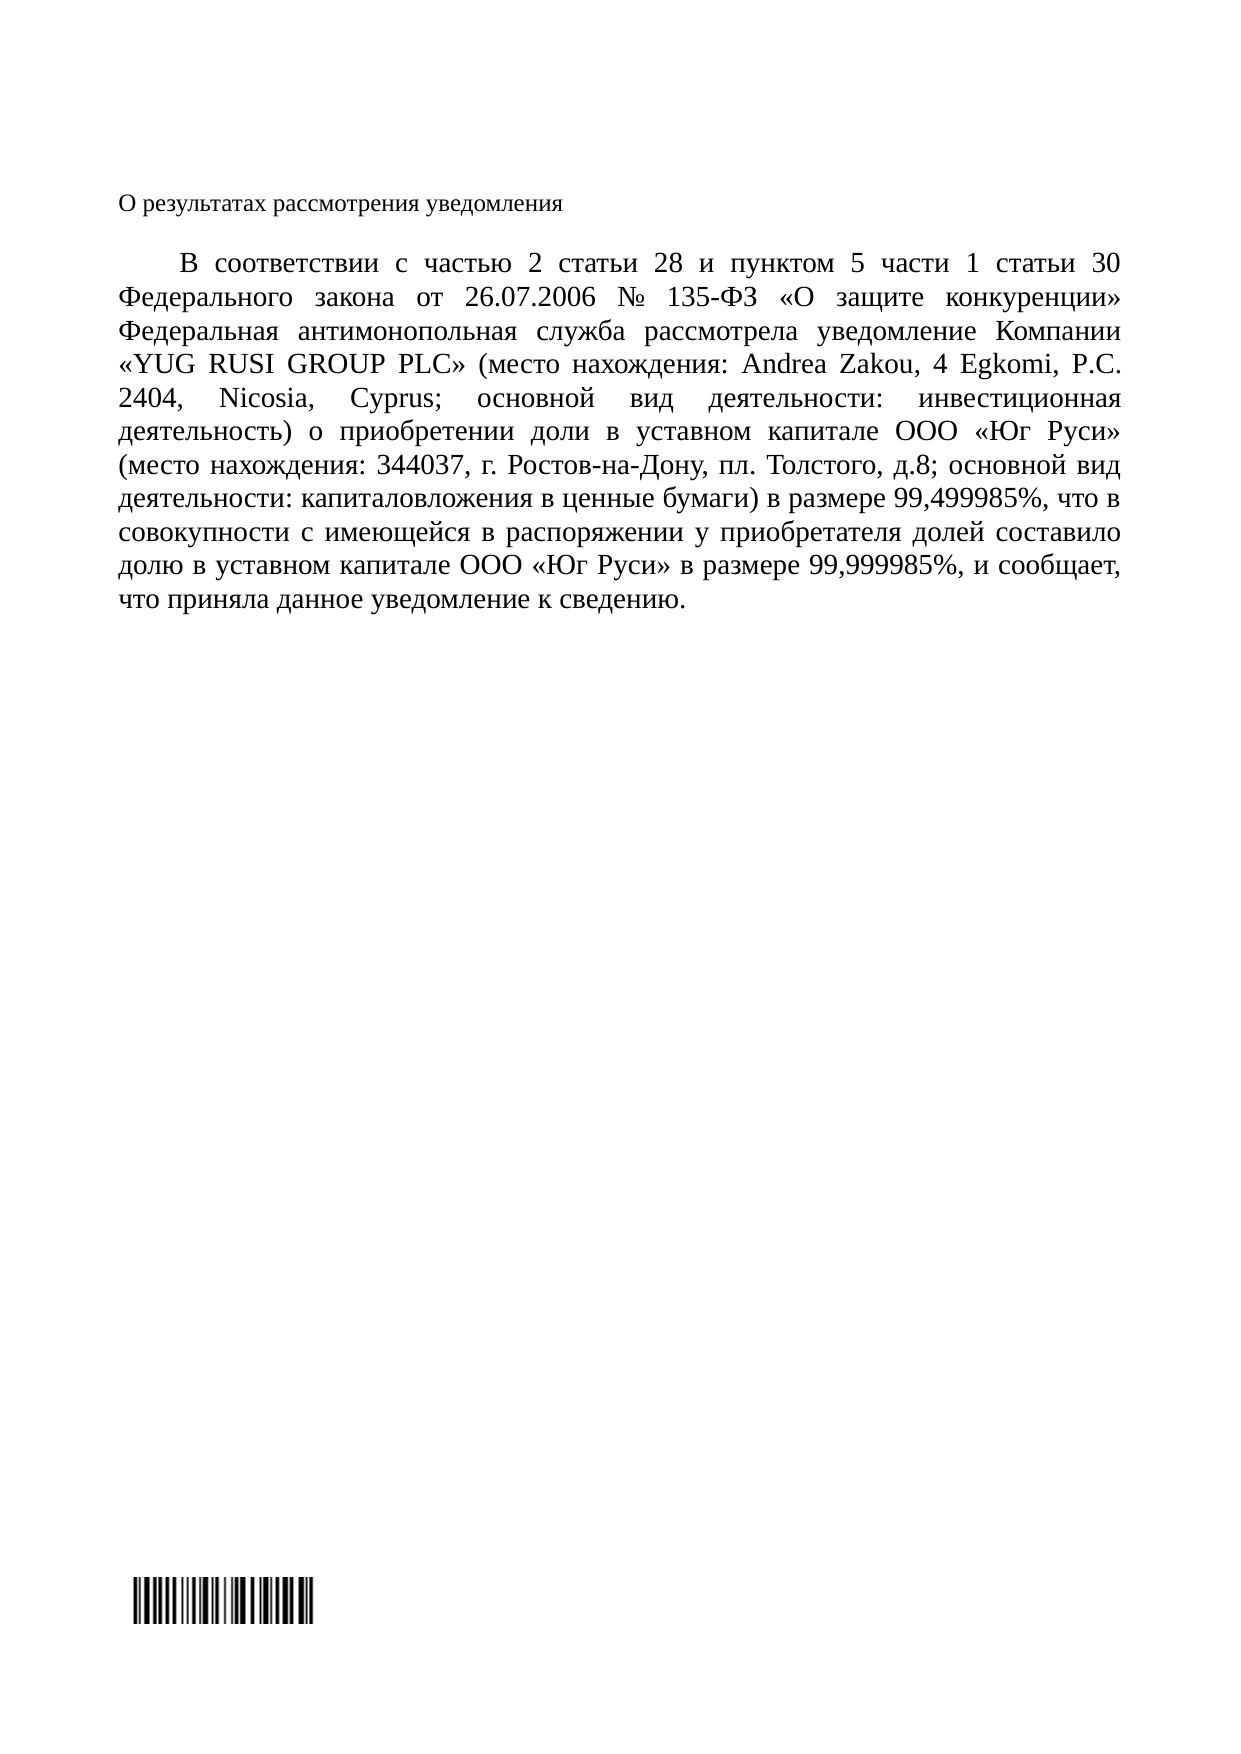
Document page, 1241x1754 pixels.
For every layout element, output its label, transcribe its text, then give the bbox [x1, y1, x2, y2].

picture [118, 1577, 331, 1624]
text О результатах рассмотрения уведомления [118, 188, 1122, 217]
text В соответствии с частью 2 статьи 28 и пунктом 5 части 1 статьи 30 Федерального закона от 26.07.2006 № 135-ФЗ «О защите конкуренции» Федеральная антимонопольная служба рассмотрела уведомление Компании «YUG RUSI GROUP PLC» (место нахождения: Andrea Zakou, 4 Egkomi, P.C. 2404, Nicosia, Cyprus; основной вид деятельности: инвестиционная деятельность) о приобретении доли в уставном капитале ООО «Юг Руси» (место нахождения: 344037, г. Ростов-на-Дону, пл. Толстого, д.8; основной вид деятельности: капиталовложения в ценные бумаги) в размере 99,499985%, что в совокупности с имеющейся в распоряжении у приобретателя долей составило долю в уставном капитале ООО «Юг Руси» в размере 99,999985%, и сообщает, что приняла данное уведомление к сведению. [118, 246, 1122, 614]
